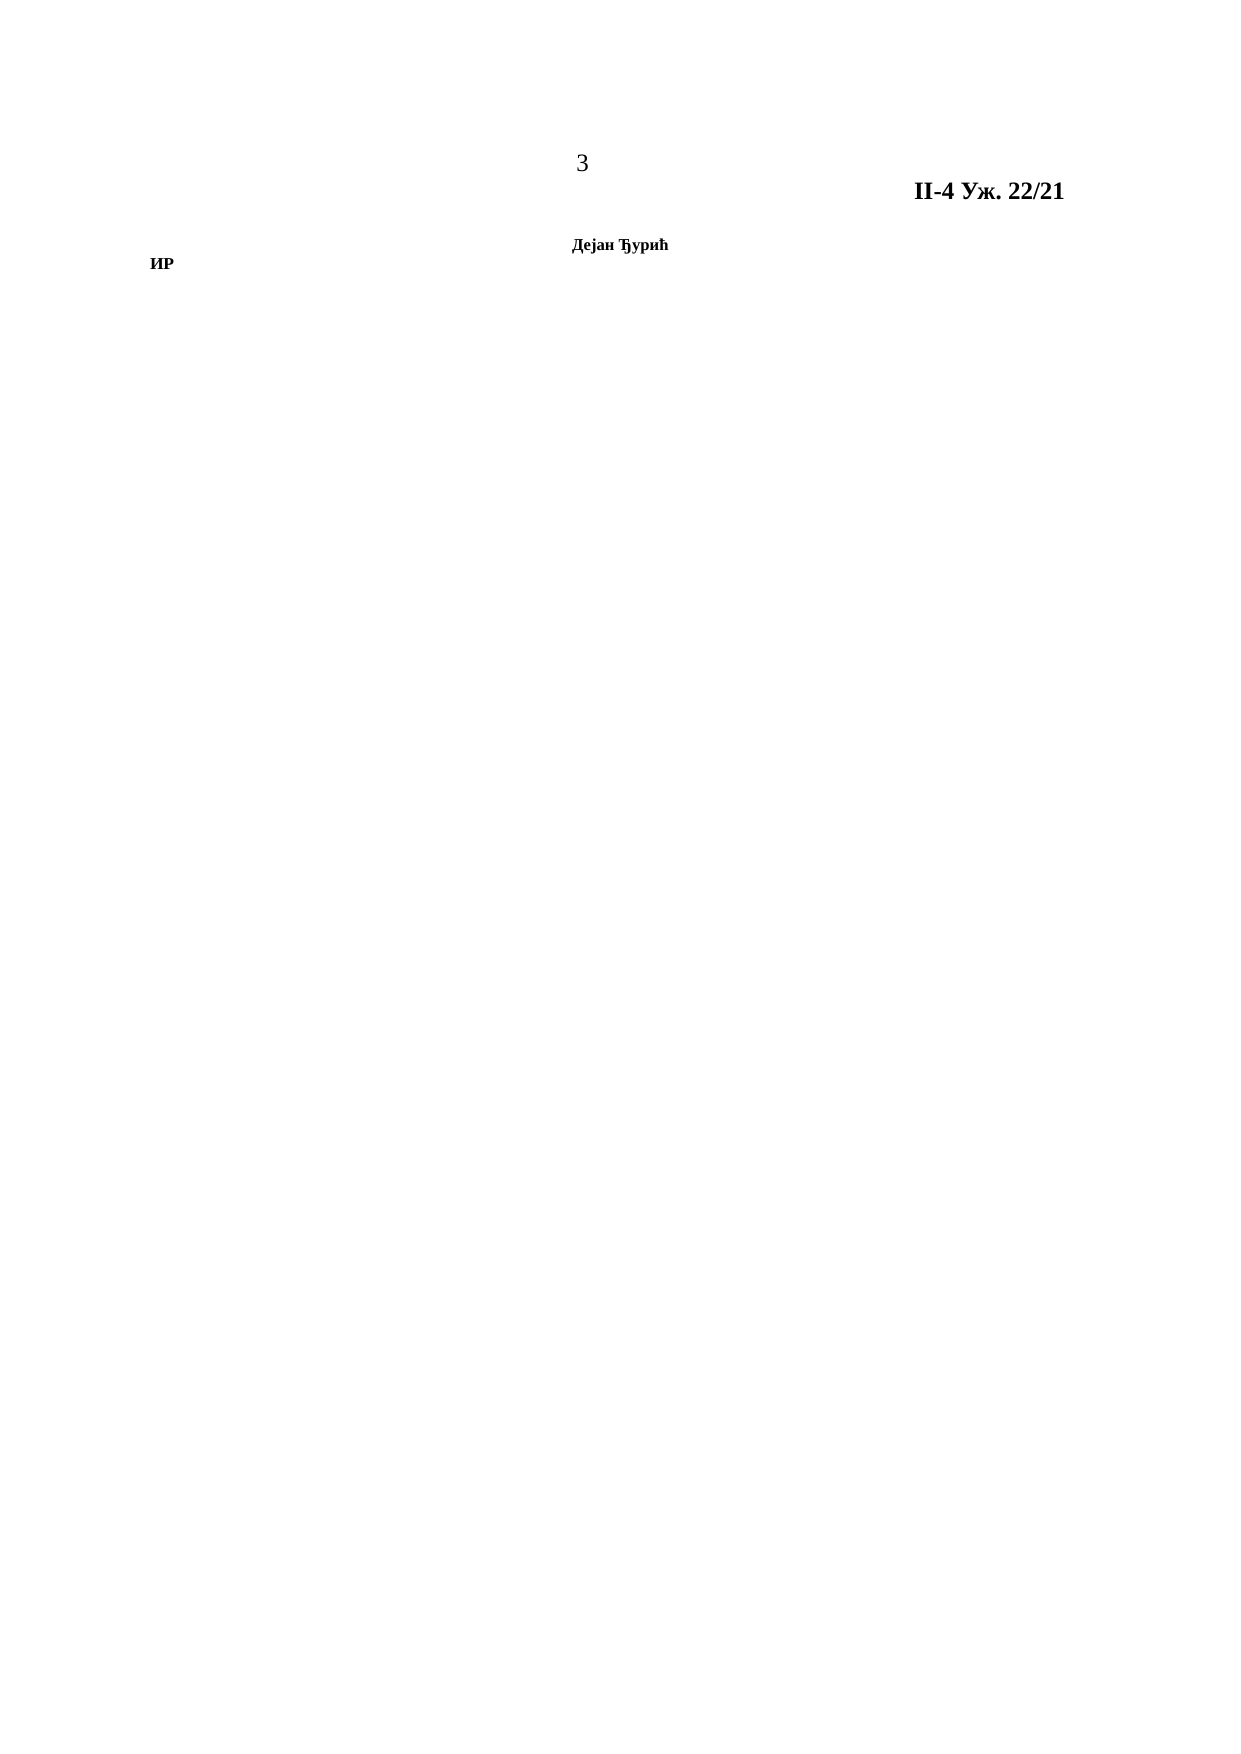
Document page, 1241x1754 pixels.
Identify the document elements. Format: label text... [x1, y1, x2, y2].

text ИР [150, 254, 1090, 273]
text Дејан Ђурић [150, 234, 1090, 254]
